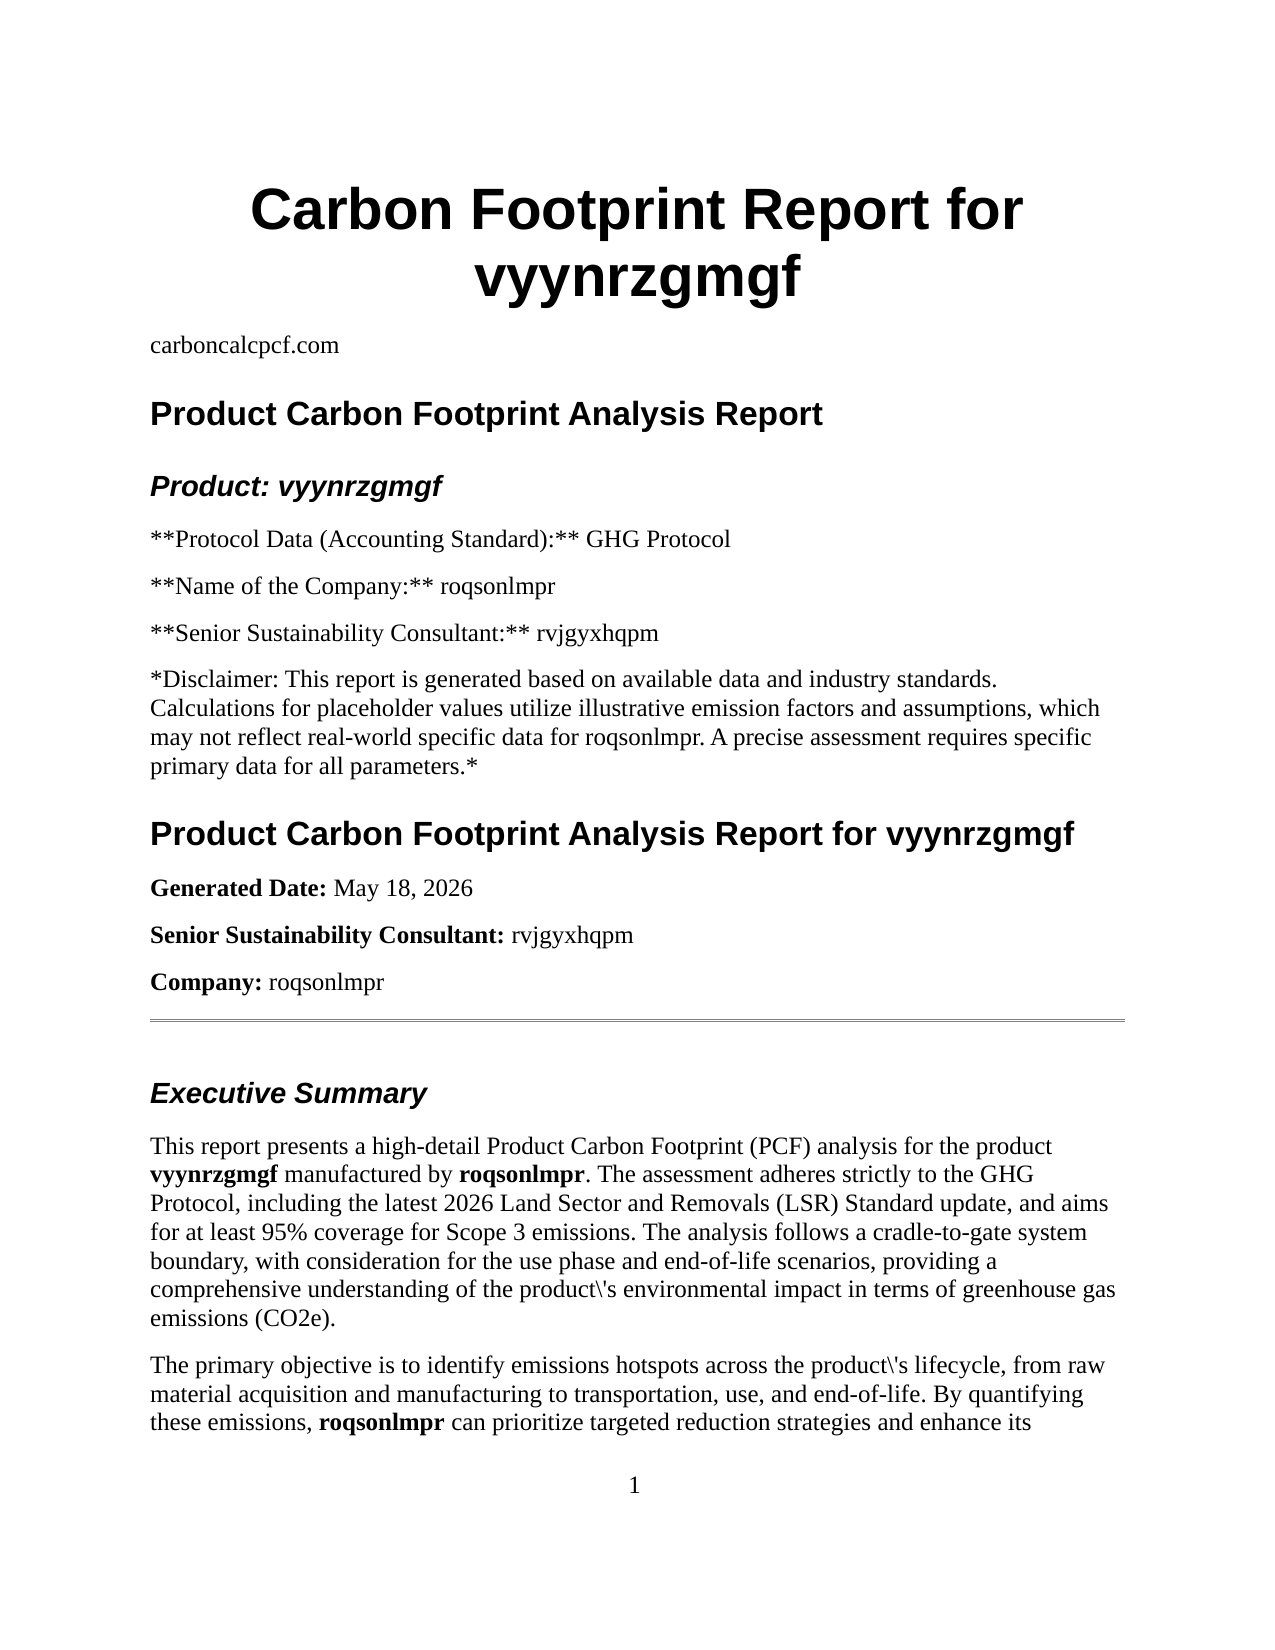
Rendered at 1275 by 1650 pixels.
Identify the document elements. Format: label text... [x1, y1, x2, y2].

text The primary objective is to identify emissions hotspots across the product\'s lifecycle, from raw material acquisition and manufacturing to transportation, use, and end-of-life. By quantifying these emissions, roqsonlmpr can prioritize targeted reduction strategies and enhance its [150, 1350, 1125, 1436]
subtitle Executive Summary [150, 1076, 1125, 1109]
text carboncalcpcf.com [150, 331, 1125, 359]
text This report presents a high-detail Product Carbon Footprint (PCF) analysis for the product vyynrzgmgf manufactured by roqsonlmpr. The assessment adheres strictly to the GHG Protocol, including the latest 2026 Land Sector and Removals (LSR) Standard update, and aims for at least 95% coverage for Scope 3 emissions. The analysis follows a cradle-to-gate system boundary, with consideration for the use phase and end-of-life scenarios, providing a comprehensive understanding of the product\'s environmental impact in terms of greenhouse gas emissions (CO2e). [150, 1131, 1125, 1332]
subtitle Product Carbon Footprint Analysis Report [150, 393, 1125, 432]
text Generated Date: May 18, 2026 [150, 873, 1125, 902]
subtitle Product: vyynrzgmgf [150, 469, 1125, 503]
text **Senior Sustainability Consultant:** rvjgyxhqpm [150, 618, 1125, 647]
text **Name of the Company:** roqsonlmpr [150, 571, 1125, 600]
text Senior Sustainability Consultant: rvjgyxhqpm [150, 920, 1125, 949]
text *Disclaimer: This report is generated based on available data and industry standards. Calculations for placeholder values utilize illustrative emission factors and assumptions, which may not reflect real-world specific data for roqsonlmpr. A precise assessment requires specific primary data for all parameters.* [150, 664, 1125, 779]
text **Protocol Data (Accounting Standard):** GHG Protocol [150, 524, 1125, 553]
title Carbon Footprint Report for vyynrzgmgf [150, 175, 1125, 309]
text Company: roqsonlmpr [150, 967, 1125, 996]
subtitle Product Carbon Footprint Analysis Report for vyynrzgmgf [150, 813, 1125, 852]
